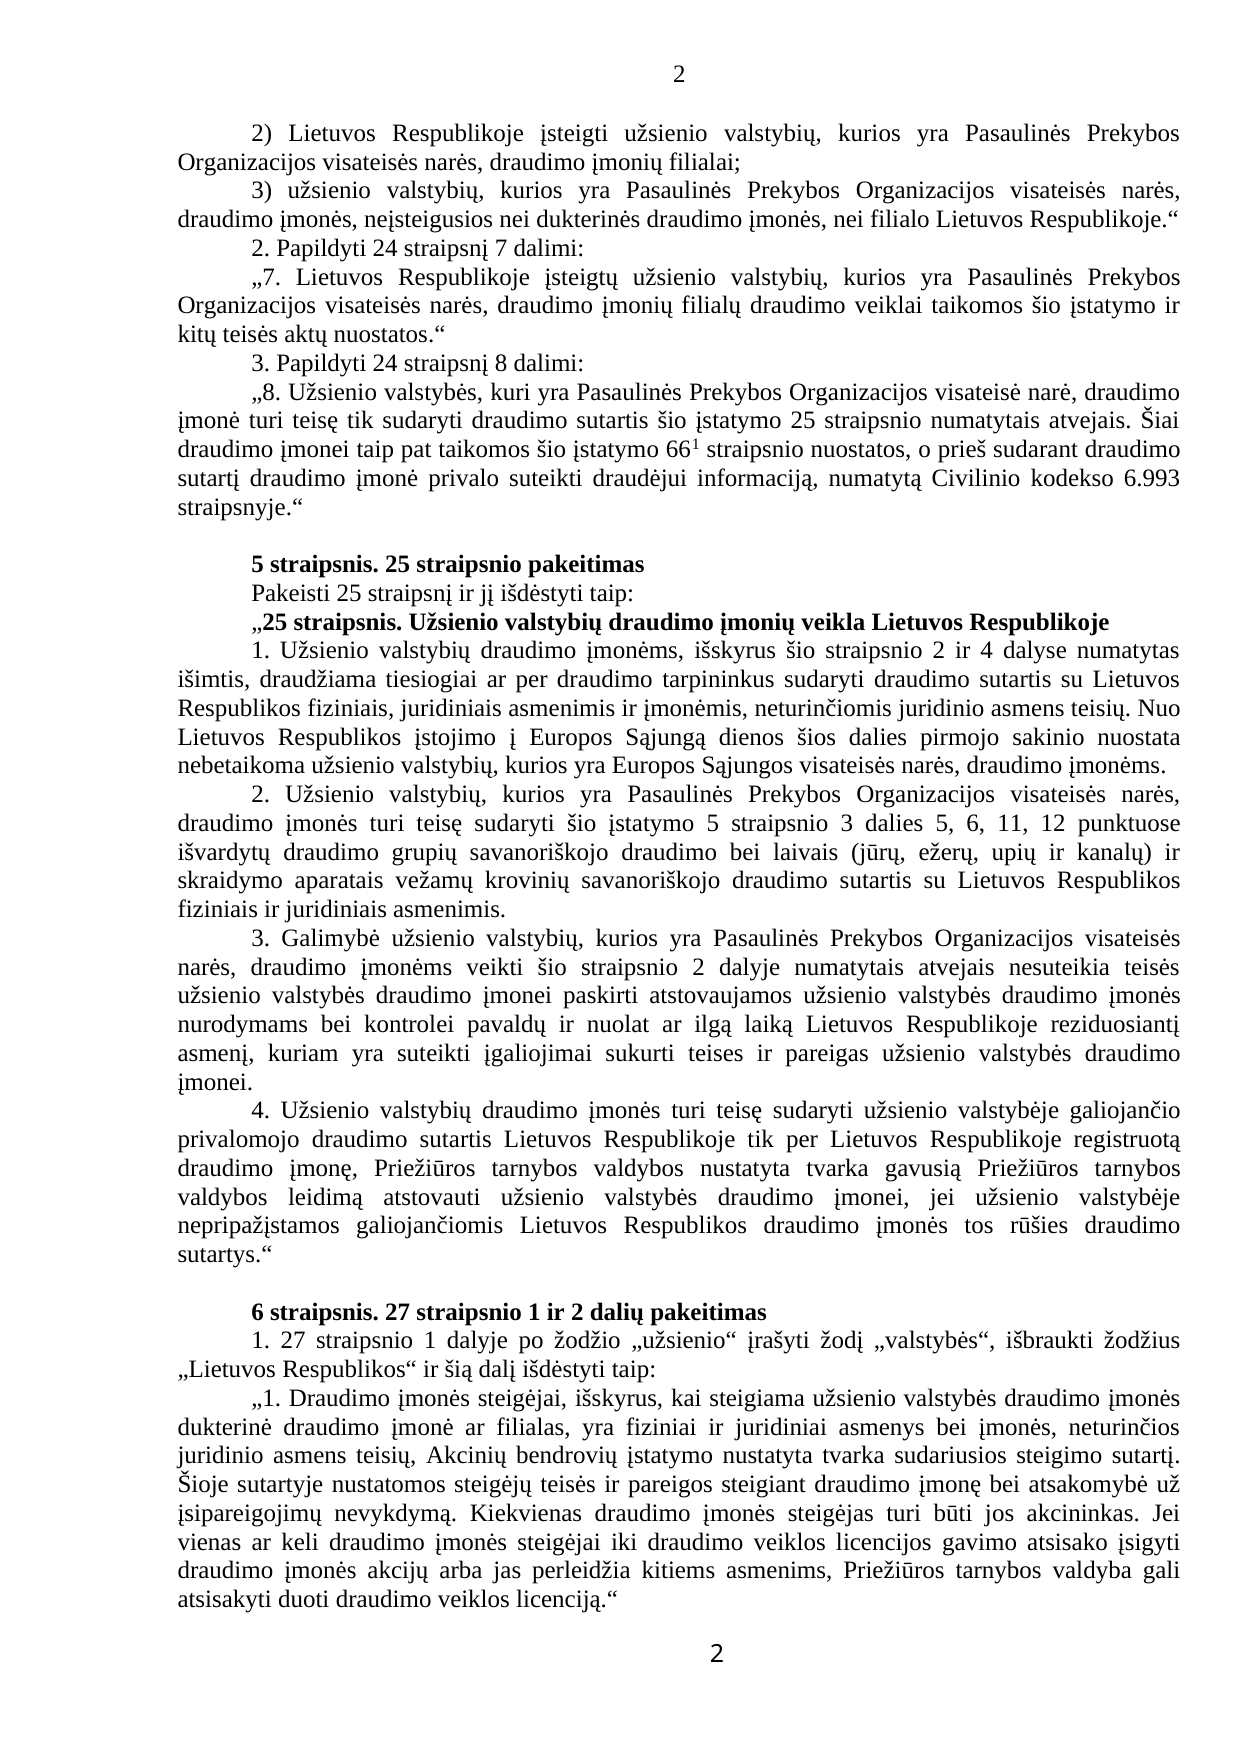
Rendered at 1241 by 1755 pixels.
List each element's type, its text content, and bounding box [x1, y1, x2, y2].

text 2. Užsienio valstybių, kurios yra Pasaulinės Prekybos Organizacijos visateisės narės, draudimo įmonės turi teisę sudaryti šio įstatymo 5 straipsnio 3 dalies 5, 6, 11, 12 punktuose išvardytų draudimo grupių savanoriškojo draudimo bei laivais (jūrų, ežerų, upių ir kanalų) ir skraidymo aparatais vežamų krovinių savanoriškojo draudimo sutartis su Lietuvos Respublikos fiziniais ir juridiniais asmenimis. [177, 779, 1181, 923]
text „25 straipsnis. Užsienio valstybių draudimo įmonių veikla Lietuvos Respublikoje [177, 607, 1181, 636]
text „1. Draudimo įmonės steigėjai, išskyrus, kai steigiama užsienio valstybės draudimo įmonės dukterinė draudimo įmonė ar filialas, yra fiziniai ir juridiniai asmenys bei įmonės, neturinčios juridinio asmens teisių, Akcinių bendrovių įstatymo nustatyta tvarka sudariusios steigimo sutartį. Šioje sutartyje nustatomos steigėjų teisės ir pareigos steigiant draudimo įmonę bei atsakomybė už įsipareigojimų nevykdymą. Kiekvienas draudimo įmonės steigėjas turi būti jos akcininkas. Jei vienas ar keli draudimo įmonės steigėjai iki draudimo veiklos licencijos gavimo atsisako įsigyti draudimo įmonės akcijų arba jas perleidžia kitiems asmenims, Priežiūros tarnybos valdyba gali atsisakyti duoti draudimo veiklos licenciją.“ [177, 1383, 1181, 1613]
text 1. Užsienio valstybių draudimo įmonėms, išskyrus šio straipsnio 2 ir 4 dalyse numatytas išimtis, draudžiama tiesiogiai ar per draudimo tarpininkus sudaryti draudimo sutartis su Lietuvos Respublikos fiziniais, juridiniais asmenimis ir įmonėmis, neturinčiomis juridinio asmens teisių. Nuo Lietuvos Respublikos įstojimo į Europos Sąjungą dienos šios dalies pirmojo sakinio nuostata nebetaikoma užsienio valstybių, kurios yra Europos Sąjungos visateisės narės, draudimo įmonėms. [177, 636, 1181, 779]
text Pakeisti 25 straipsnį ir jį išdėstyti taip: [177, 578, 1181, 607]
text 1. 27 straipsnio 1 dalyje po žodžio „užsienio“ įrašyti žodį „valstybės“, išbraukti žodžius „Lietuvos Respublikos“ ir šią dalį išdėstyti taip: [177, 1326, 1181, 1383]
text 5 straipsnis. 25 straipsnio pakeitimas [177, 549, 1181, 578]
text 3. Galimybė užsienio valstybių, kurios yra Pasaulinės Prekybos Organizacijos visateisės narės, draudimo įmonėms veikti šio straipsnio 2 dalyje numatytais atvejais nesuteikia teisės užsienio valstybės draudimo įmonei paskirti atstovaujamos užsienio valstybės draudimo įmonės nurodymams bei kontrolei pavaldų ir nuolat ar ilgą laiką Lietuvos Respublikoje reziduosiantį asmenį, kuriam yra suteikti įgaliojimai sukurti teises ir pareigas užsienio valstybės draudimo įmonei. [177, 923, 1181, 1096]
text 4. Užsienio valstybių draudimo įmonės turi teisę sudaryti užsienio valstybėje galiojančio privalomojo draudimo sutartis Lietuvos Respublikoje tik per Lietuvos Respublikoje registruotą draudimo įmonę, Priežiūros tarnybos valdybos nustatyta tvarka gavusią Priežiūros tarnybos valdybos leidimą atstovauti užsienio valstybės draudimo įmonei, jei užsienio valstybėje nepripažįstamos galiojančiomis Lietuvos Respublikos draudimo įmonės tos rūšies draudimo sutartys.“ [177, 1096, 1181, 1268]
text „7. Lietuvos Respublikoje įsteigtų užsienio valstybių, kurios yra Pasaulinės Prekybos Organizacijos visateisės narės, draudimo įmonių filialų draudimo veiklai taikomos šio įstatymo ir kitų teisės aktų nuostatos.“ [177, 262, 1181, 348]
text 2) Lietuvos Respublikoje įsteigti užsienio valstybių, kurios yra Pasaulinės Prekybos Organizacijos visateisės narės, draudimo įmonių filialai; [177, 118, 1181, 176]
text „8. Užsienio valstybės, kuri yra Pasaulinės Prekybos Organizacijos visateisė narė, draudimo įmonė turi teisę tik sudaryti draudimo sutartis šio įstatymo 25 straipsnio numatytais atvejais. Šiai draudimo įmonei taip pat taikomos šio įstatymo 661 straipsnio nuostatos, o prieš sudarant draudimo sutartį draudimo įmonė privalo suteikti draudėjui informaciją, numatytą Civilinio kodekso 6.993 straipsnyje.“ [177, 377, 1181, 521]
text 6 straipsnis. 27 straipsnio 1 ir 2 dalių pakeitimas [177, 1297, 1181, 1326]
text 2. Papildyti 24 straipsnį 7 dalimi: [177, 233, 1181, 262]
text 3. Papildyti 24 straipsnį 8 dalimi: [177, 348, 1181, 377]
text 3) užsienio valstybių, kurios yra Pasaulinės Prekybos Organizacijos visateisės narės, draudimo įmonės, neįsteigusios nei dukterinės draudimo įmonės, nei filialo Lietuvos Respublikoje.“ [177, 176, 1181, 233]
